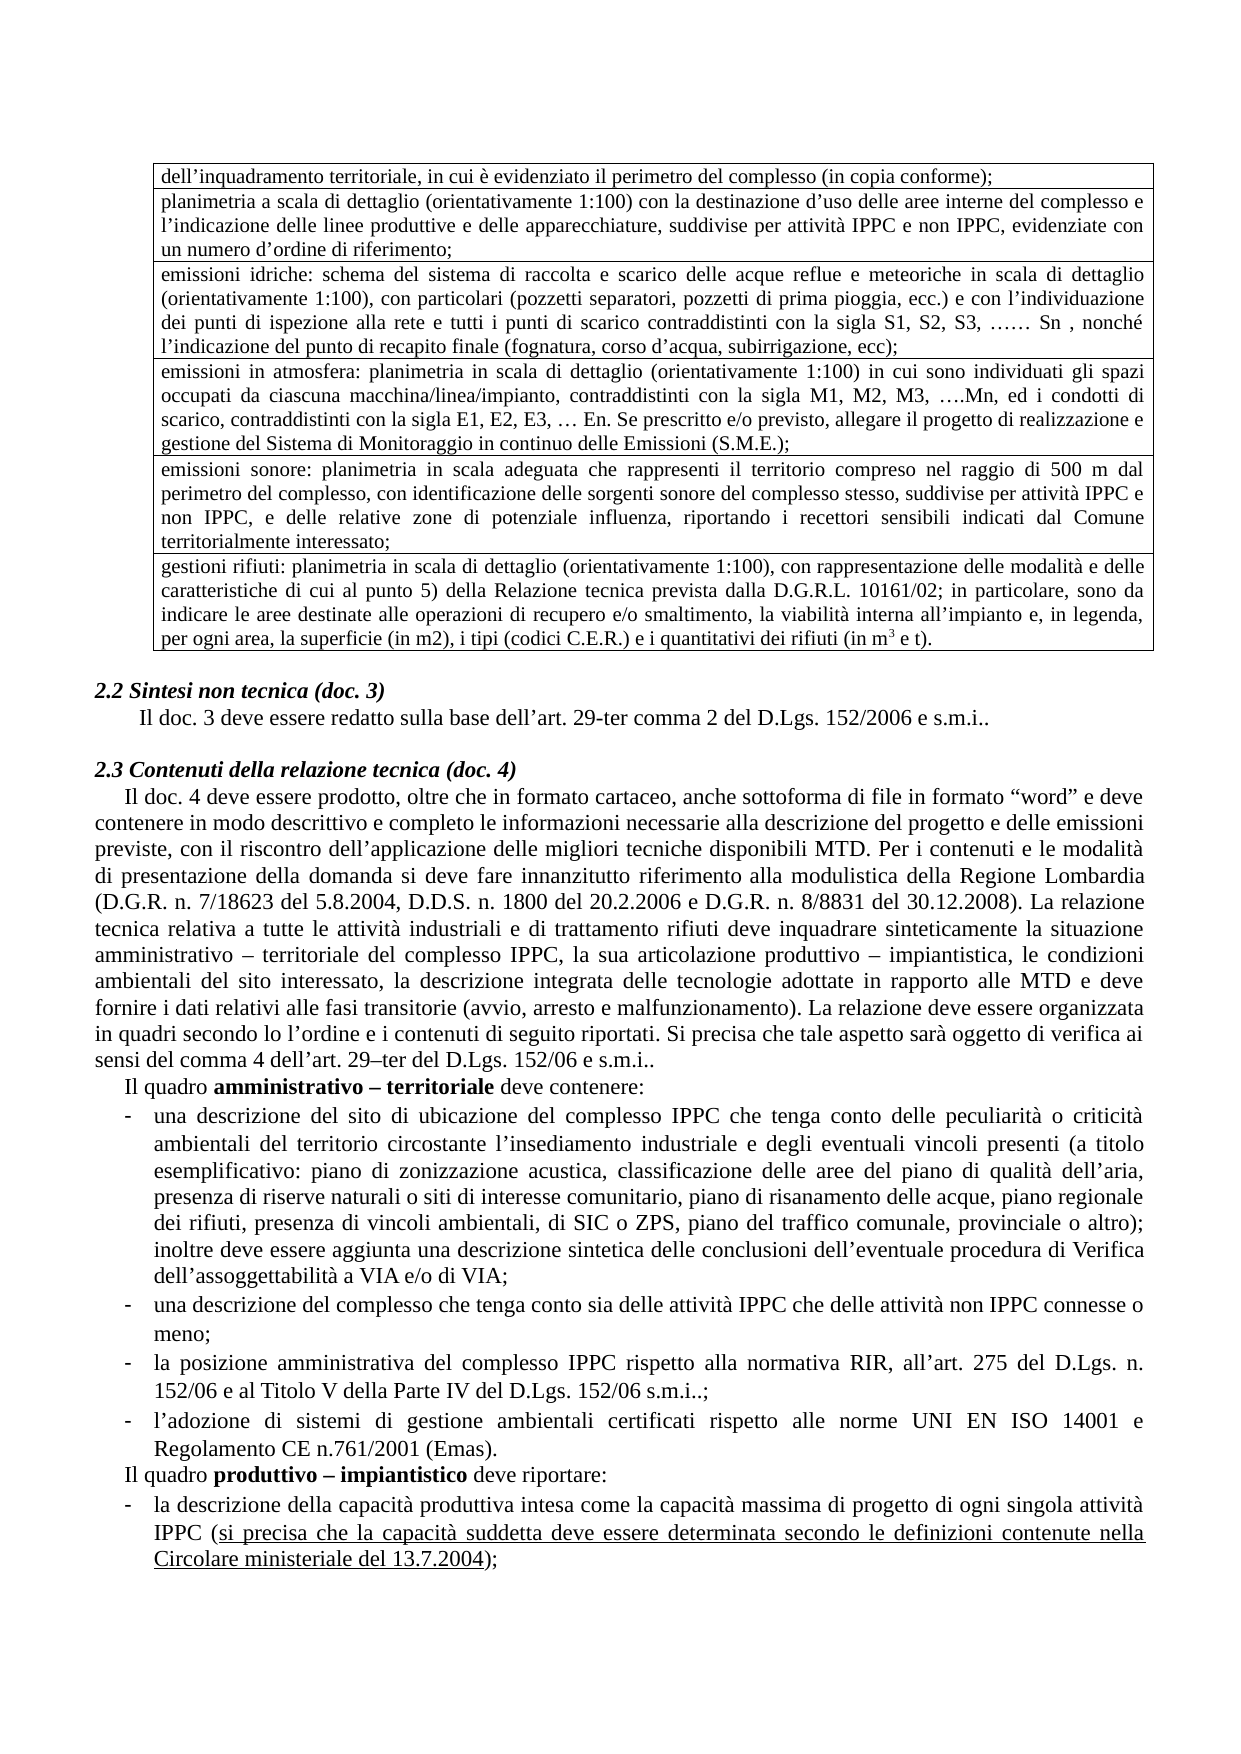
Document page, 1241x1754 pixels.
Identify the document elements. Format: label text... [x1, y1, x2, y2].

text Il doc. 3 deve essere redatto sulla base dell’art. 29-ter comma 2 del D.Lgs. 152/2006 e s.m.i.. [94, 704, 1146, 730]
table_cell emissioni sonore: planimetria in scala adeguata che rappresenti il territorio compreso nel raggio di 500 m dal perimetro del complesso, con identificazione delle sorgenti sonore del complesso stesso, suddivise per attività IPPC e non IPPC, e delle relative zone di potenziale influenza, riportando i recettori sensibili indicati dal Comune territorialmente interessato; [154, 456, 1153, 553]
table_cell emissioni idriche: schema del sistema di raccolta e scarico delle acque reflue e meteoriche in scala di dettaglio (orientativamente 1:100), con particolari (pozzetti separatori, pozzetti di prima pioggia, ecc.) e con l’individuazione dei punti di ispezione alla rete e tutti i punti di scarico contraddistinti con la sigla S1, S2, S3, …… Sn , nonché l’indicazione del punto di recapito finale (fognatura, corso d’acqua, subirrigazione, ecc); [154, 262, 1153, 358]
text Il doc. 4 deve essere prodotto, oltre che in formato cartaceo, anche sottoforma di file in formato “word” e deve contenere in modo descrittivo e completo le informazioni necessarie alla descrizione del progetto e delle emissioni previste, con il riscontro dell’applicazione delle migliori tecniche disponibili MTD. Per i contenuti e le modalità di presentazione della domanda si deve fare innanzitutto riferimento alla modulistica della Regione Lombardia (D.G.R. n. 7/18623 del 5.8.2004, D.D.S. n. 1800 del 20.2.2006 e D.G.R. n. 8/8831 del 30.12.2008). La relazione tecnica relativa a tutte le attività industriali e di trattamento rifiuti deve inquadrare sinteticamente la situazione amministrativo – territoriale del complesso IPPC, la sua articolazione produttivo – impiantistica, le condizioni ambientali del sito interessato, la descrizione integrata delle tecnologie adottate in rapporto alle MTD e deve fornire i dati relativi alle fasi transitorie (avvio, arresto e malfunzionamento). La relazione deve essere organizzata in quadri secondo lo l’ordine e i contenuti di seguito riportati. Si precisa che tale aspetto sarà oggetto di verifica ai sensi del comma 4 dell’art. 29–ter del D.Lgs. 152/06 e s.m.i.. [94, 783, 1146, 1073]
list una descrizione del complesso che tenga conto sia delle attività IPPC che delle attività non IPPC connesse o meno; [124, 1288, 1146, 1346]
table_cell emissioni in atmosfera: planimetria in scala di dettaglio (orientativamente 1:100) in cui sono individuati gli spazi occupati da ciascuna macchina/linea/impianto, contraddistinti con la sigla M1, M2, M3, ….Mn, ed i condotti di scarico, contraddistinti con la sigla E1, E2, E3, … En. Se prescritto e/o previsto, allegare il progetto di realizzazione e gestione del Sistema di Monitoraggio in continuo delle Emissioni (S.M.E.); [154, 359, 1153, 455]
text Il quadro amministrativo – territoriale deve contenere: [94, 1073, 1146, 1099]
list la descrizione della capacità produttiva intesa come la capacità massima di progetto di ogni singola attività IPPC (si precisa che la capacità suddetta deve essere determinata secondo le definizioni contenute nella Circolare ministeriale del 13.7.2004); [124, 1488, 1146, 1572]
text Il quadro produttivo – impiantistico deve riportare: [94, 1461, 1146, 1488]
table_cell planimetria a scala di dettaglio (orientativamente 1:100) con la destinazione d’uso delle aree interne del complesso e l’indicazione delle linee produttive e delle apparecchiature, suddivise per attività IPPC e non IPPC, evidenziate con un numero d’ordine di riferimento; [154, 189, 1153, 261]
subtitle 2.2 Sintesi non tecnica (doc. 3) [94, 677, 1146, 704]
list la posizione amministrativa del complesso IPPC rispetto alla normativa RIR, all’art. 275 del D.Lgs. n. 152/06 e al Titolo V della Parte IV del D.Lgs. 152/06 s.m.i..; [124, 1346, 1146, 1404]
list l’adozione di sistemi di gestione ambientali certificati rispetto alle norme UNI EN ISO 14001 e Regolamento CE n.761/2001 (Emas). [124, 1404, 1146, 1461]
list una descrizione del sito di ubicazione del complesso IPPC che tenga conto delle peculiarità o criticità ambientali del territorio circostante l’insediamento industriale e degli eventuali vincoli presenti (a titolo esemplificativo: piano di zonizzazione acustica, classificazione delle aree del piano di qualità dell’aria, presenza di riserve naturali o siti di interesse comunitario, piano di risanamento delle acque, piano regionale dei rifiuti, presenza di vincoli ambientali, di SIC o ZPS, piano del traffico comunale, provinciale o altro); inoltre deve essere aggiunta una descrizione sintetica delle conclusioni dell’eventuale procedura di Verifica dell’assoggettabilità a VIA e/o di VIA; [124, 1099, 1146, 1288]
table_cell dell’inquadramento territoriale, in cui è evidenziato il perimetro del complesso (in copia conforme); [154, 164, 1153, 188]
table_cell gestioni rifiuti: planimetria in scala di dettaglio (orientativamente 1:100), con rappresentazione delle modalità e delle caratteristiche di cui al punto 5) della Relazione tecnica prevista dalla D.G.R.L. 10161/02; in particolare, sono da indicare le aree destinate alle operazioni di recupero e/o smaltimento, la viabilità interna all’impianto e, in legenda, per ogni area, la superficie (in m2), i tipi (codici C.E.R.) e i quantitativi dei rifiuti (in m3 e t). [154, 554, 1153, 650]
subtitle 2.3 Contenuti della relazione tecnica (doc. 4) [94, 756, 1146, 783]
